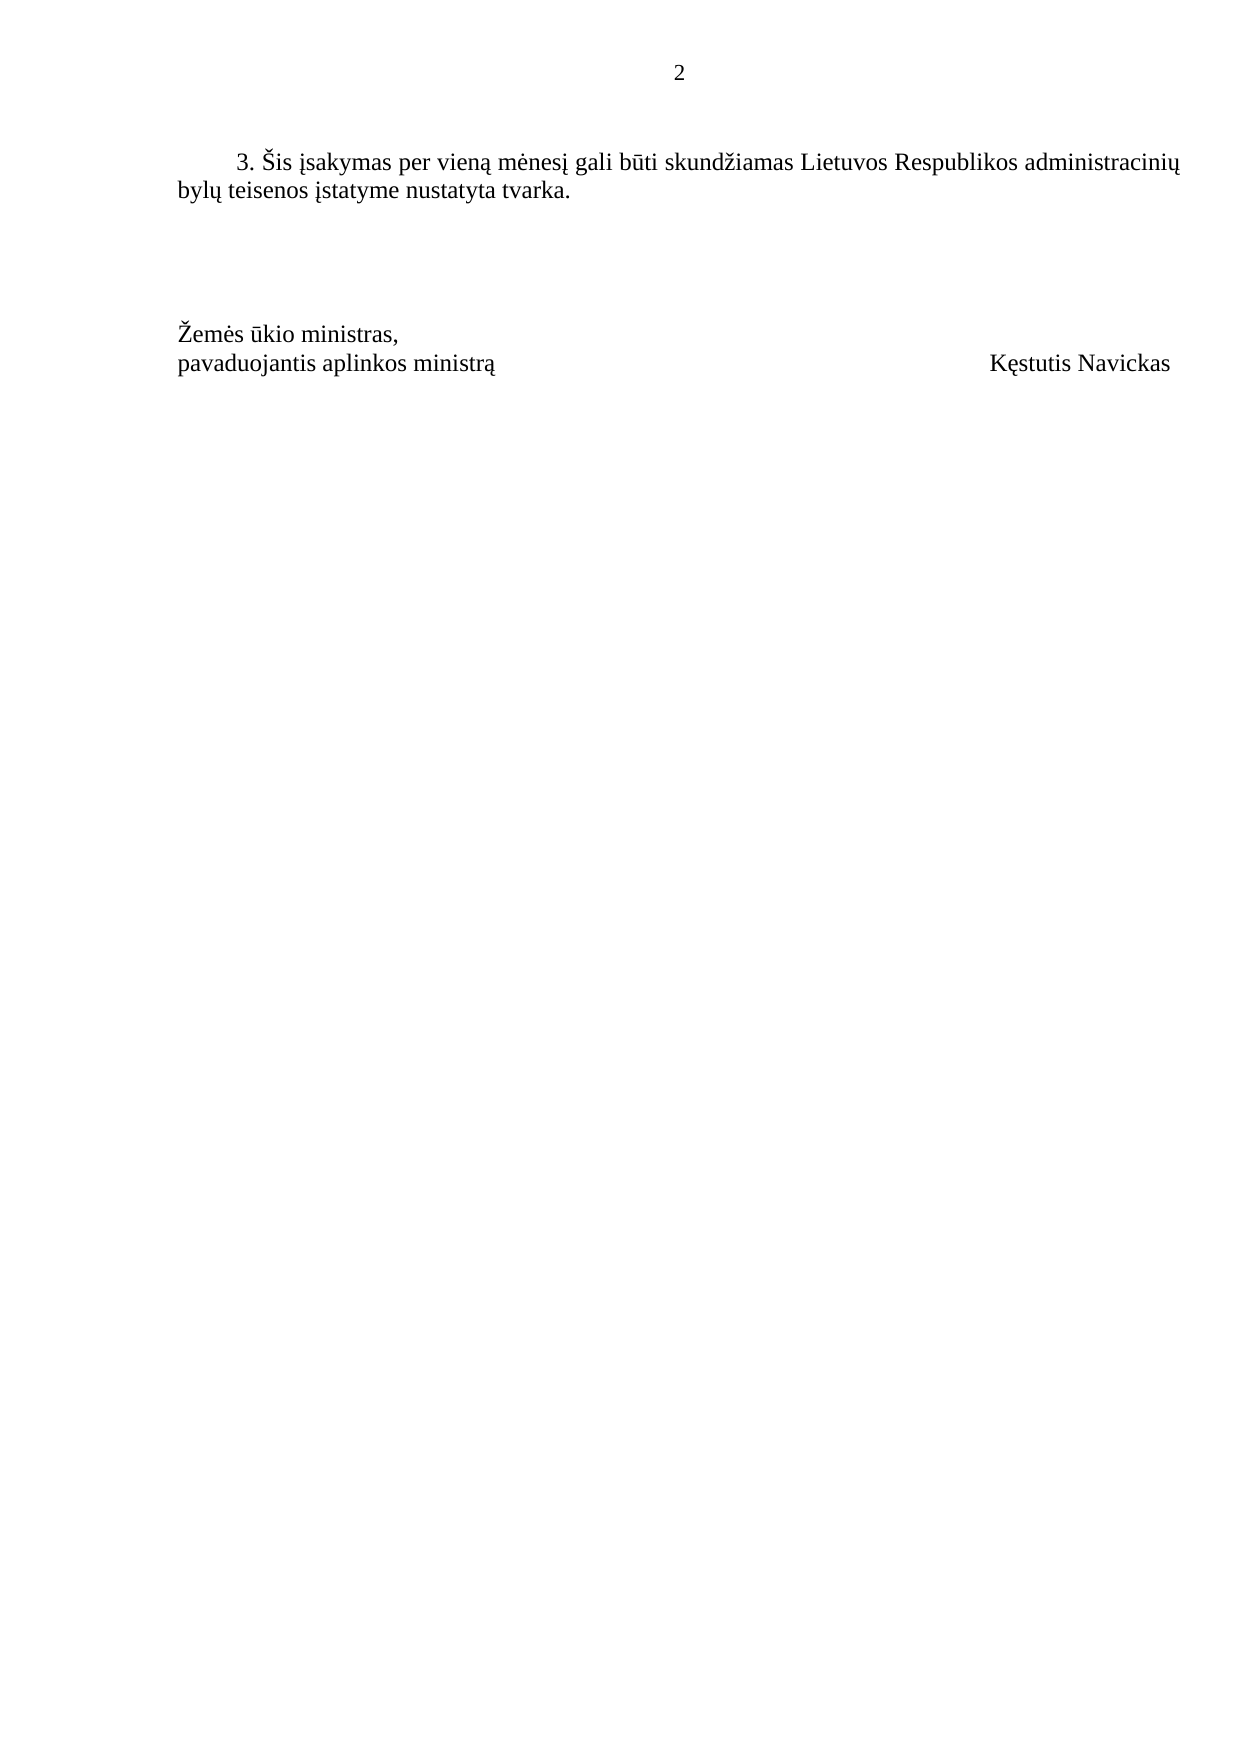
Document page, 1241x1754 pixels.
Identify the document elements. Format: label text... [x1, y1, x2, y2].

text Žemės ūkio ministras, [177, 319, 1181, 348]
text pavaduojantis aplinkos ministrą Kęstutis Navickas [177, 348, 1181, 377]
text 3. Šis įsakymas per vieną mėnesį gali būti skundžiamas Lietuvos Respublikos administracinių bylų teisenos įstatyme nustatyta tvarka. [177, 147, 1181, 204]
